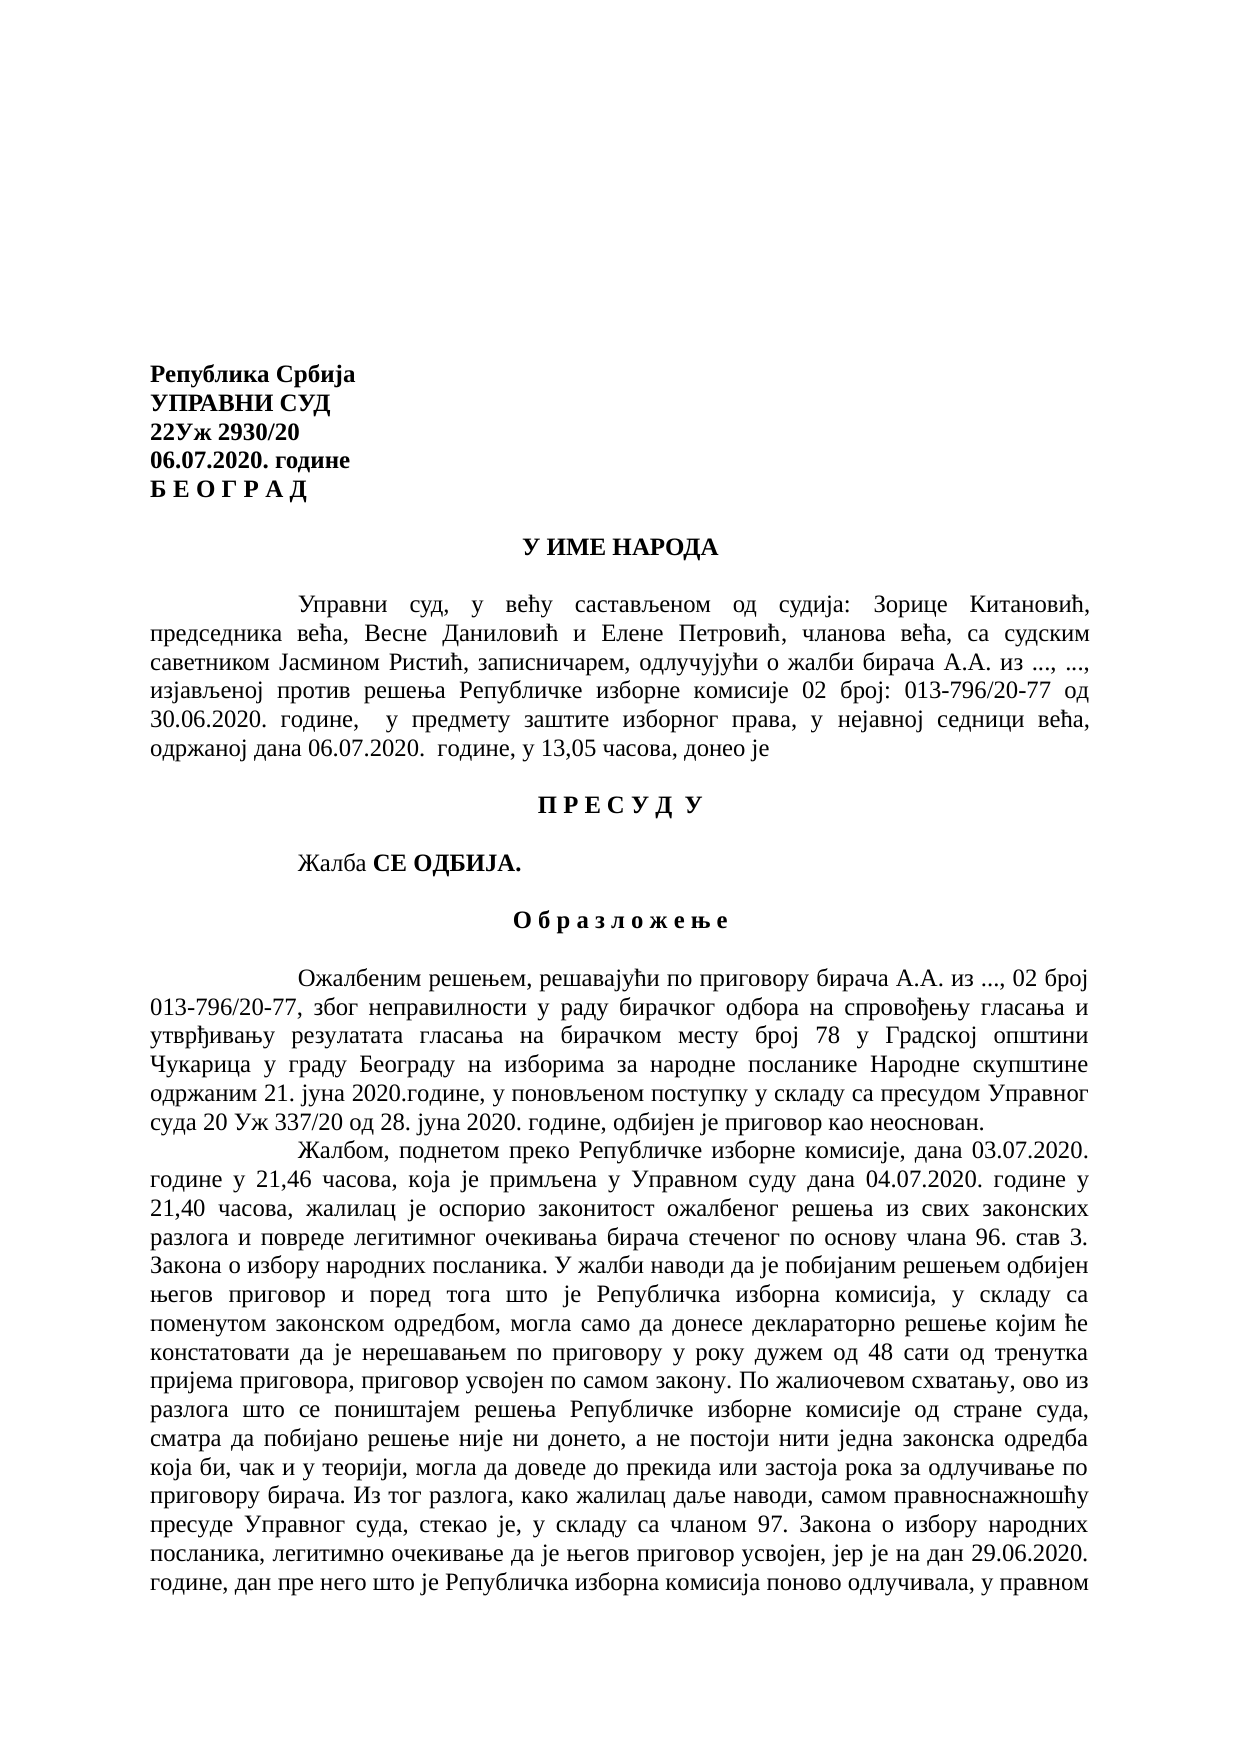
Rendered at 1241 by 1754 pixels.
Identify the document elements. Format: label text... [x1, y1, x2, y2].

text Република Србија [150, 148, 1090, 388]
text Жалбом, поднетом преко Републичке изборне комисије, дана 03.07.2020. године у 21,46 часова, која је примљена у Управном суду дана 04.07.2020. године у 21,40 часова, жалилац је оспорио законитост ожалбеног решења из свих законских разлога и повреде легитимног очекивања бирача стеченог по основу члана 96. став 3. Закона о избору народних посланика. У жалби наводи да је побијаним решењем одбијен његов приговор и поред тога што је Републичка изборна комисија, у складу са поменутом законском одредбом, могла само да донесе деклараторно решење којим ће констатовати да је нерешавањем по приговору у року дужем од 48 сати од тренутка пријема приговора, приговор усвојен по самом закону. По жалиочевом схватању, ово из разлога што се поништајем решења Републичке изборне комисије од стране суда, сматра да побијано решење није ни донето, а не постоји нити једна законска одредба која би, чак и у теорији, могла да доведе до прекида или застоја рока за одлучивање по приговору бирача. Из тог разлога, како жалилац даље наводи, самом правноснажношћу пресуде Управног суда, стекао је, у складу са чланом 97. Закона о избору народних посланика, легитимно очекивање да је његов приговор усвојен, јер је на дан 29.06.2020. године, дан пре него што је Републичка изборна комисија поново одлучивала, у правном [150, 1135, 1090, 1595]
text 06.07.2020. године [150, 445, 1090, 474]
text У ИМЕ НАРОДА [150, 532, 1090, 560]
text П Р Е С У Д У [150, 790, 1090, 819]
text Управни суд, у већу састављеном од судија: Зорице Китановић, председника већа, Весне Даниловић и Елене Петровић, чланова већа, са судским саветником Јасмином Ристић, записничарем, одлучујући о жалби бирача A.A. из ..., ..., изјављеној против решења Републичке изборне комисије 02 број: 013-796/20-77 од 30.06.2020. године, у предмету заштите изборног права, у нејавној седници већа, одржаној дана 06.07.2020. године, у 13,05 часова, донео је [150, 589, 1090, 762]
text Ожалбеним решењем, решавајући по приговору бирача A.A. из ..., 02 број 013-796/20-77, због неправилности у раду бирачког одбора на спровођењу гласања и утврђивању резулатата гласања на бирачком месту број 78 у Градској општини Чукарица у граду Београду на изборима за народне посланике Народне скупштине одржаним 21. јуна 2020.године, у поновљеном поступку у складу са пресудом Управног суда 20 Уж 337/20 од 28. јуна 2020. године, одбијен је приговор као неоснован. [150, 963, 1090, 1135]
text Жалба СЕ ОДБИЈА. [150, 848, 1090, 877]
text УПРАВНИ СУД [150, 388, 1090, 417]
text О б р а з л о ж е њ е [150, 905, 1090, 934]
text Б Е О Г Р А Д [150, 474, 1090, 503]
text 22Уж 2930/20 [150, 417, 1090, 445]
